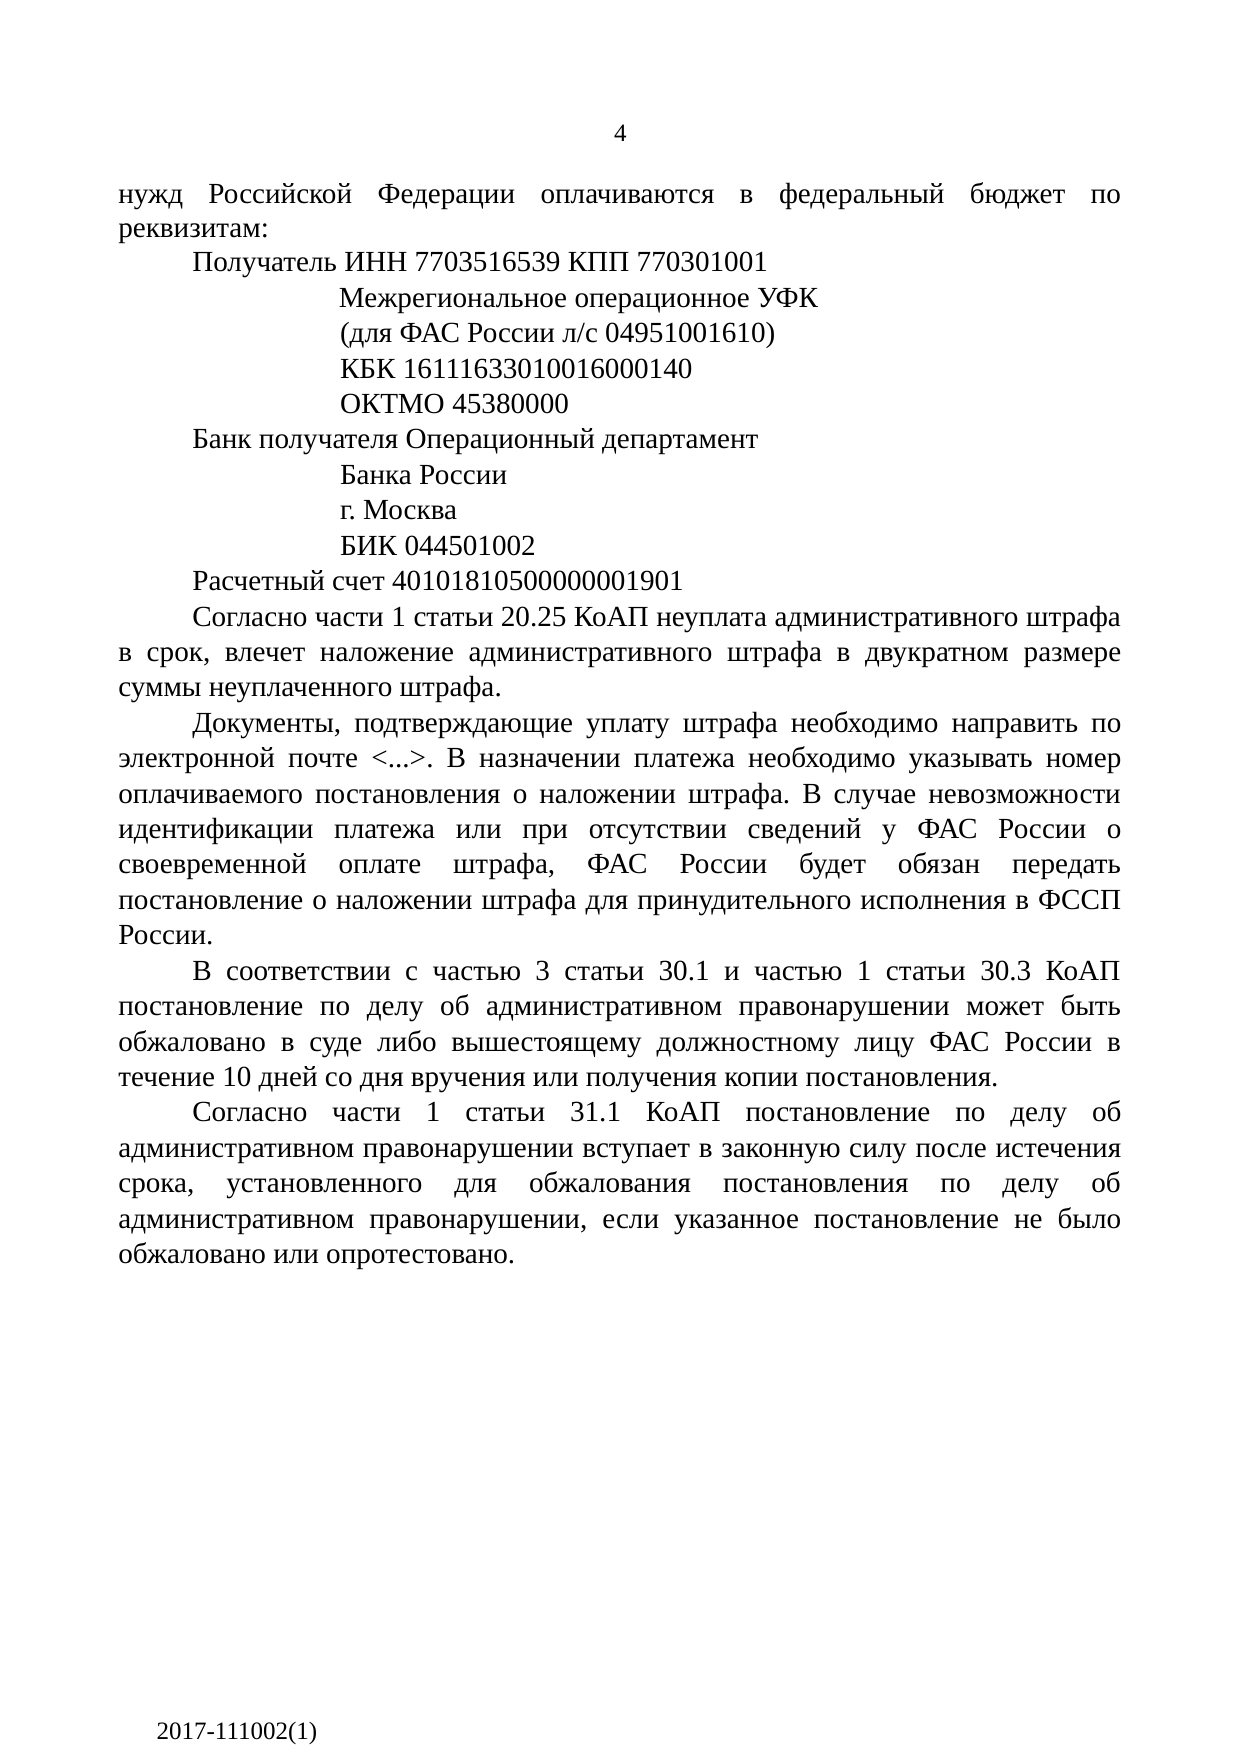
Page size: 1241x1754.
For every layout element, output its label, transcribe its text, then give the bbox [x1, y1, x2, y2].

text Межрегиональное операционное УФК [118, 279, 1122, 314]
text КБК 16111633010016000140 [118, 350, 1122, 385]
text Документы, подтверждающие уплату штрафа необходимо направить по электронной почте <...>. В назначении платежа необходимо указывать номер оплачиваемого постановления о наложении штрафа. В случае невозможности идентификации платежа или при отсутствии сведений у ФАС России о своевременной оплате штрафа, ФАС России будет обязан передать постановление о наложении штрафа для принудительного исполнения в ФССП России. [118, 704, 1122, 952]
text нужд Российской Федерации оплачиваются в федеральный бюджет по реквизитам: [118, 176, 1122, 243]
text ОКТМО 45380000 [118, 385, 1122, 421]
text БИК 044501002 [118, 527, 1122, 562]
text Получатель ИНН 7703516539 КПП 770301001 [118, 243, 1122, 279]
text Банк получателя Операционный департамент [118, 421, 1122, 456]
text Банка России [118, 456, 1122, 491]
text г. Москва [118, 491, 1122, 527]
text Согласно части 1 статьи 31.1 КоАП постановление по делу об административном правонарушении вступает в законную силу после истечения срока, установленного для обжалования постановления по делу об административном правонарушении, если указанное постановление не было обжаловано или опротестовано. [118, 1093, 1122, 1271]
text В соответствии с частью 3 статьи 30.1 и частью 1 статьи 30.3 КоАП постановление по делу об административном правонарушении может быть обжаловано в суде либо вышестоящему должностному лицу ФАС России в течение 10 дней со дня вручения или получения копии постановления. [118, 952, 1122, 1093]
text Согласно части 1 статьи 20.25 КоАП неуплата административного штрафа в срок, влечет наложение административного штрафа в двукратном размере суммы неуплаченного штрафа. [118, 598, 1122, 704]
text (для ФАС России л/с 04951001610) [118, 314, 1122, 350]
text Расчетный счет 40101810500000001901 [118, 562, 1122, 598]
